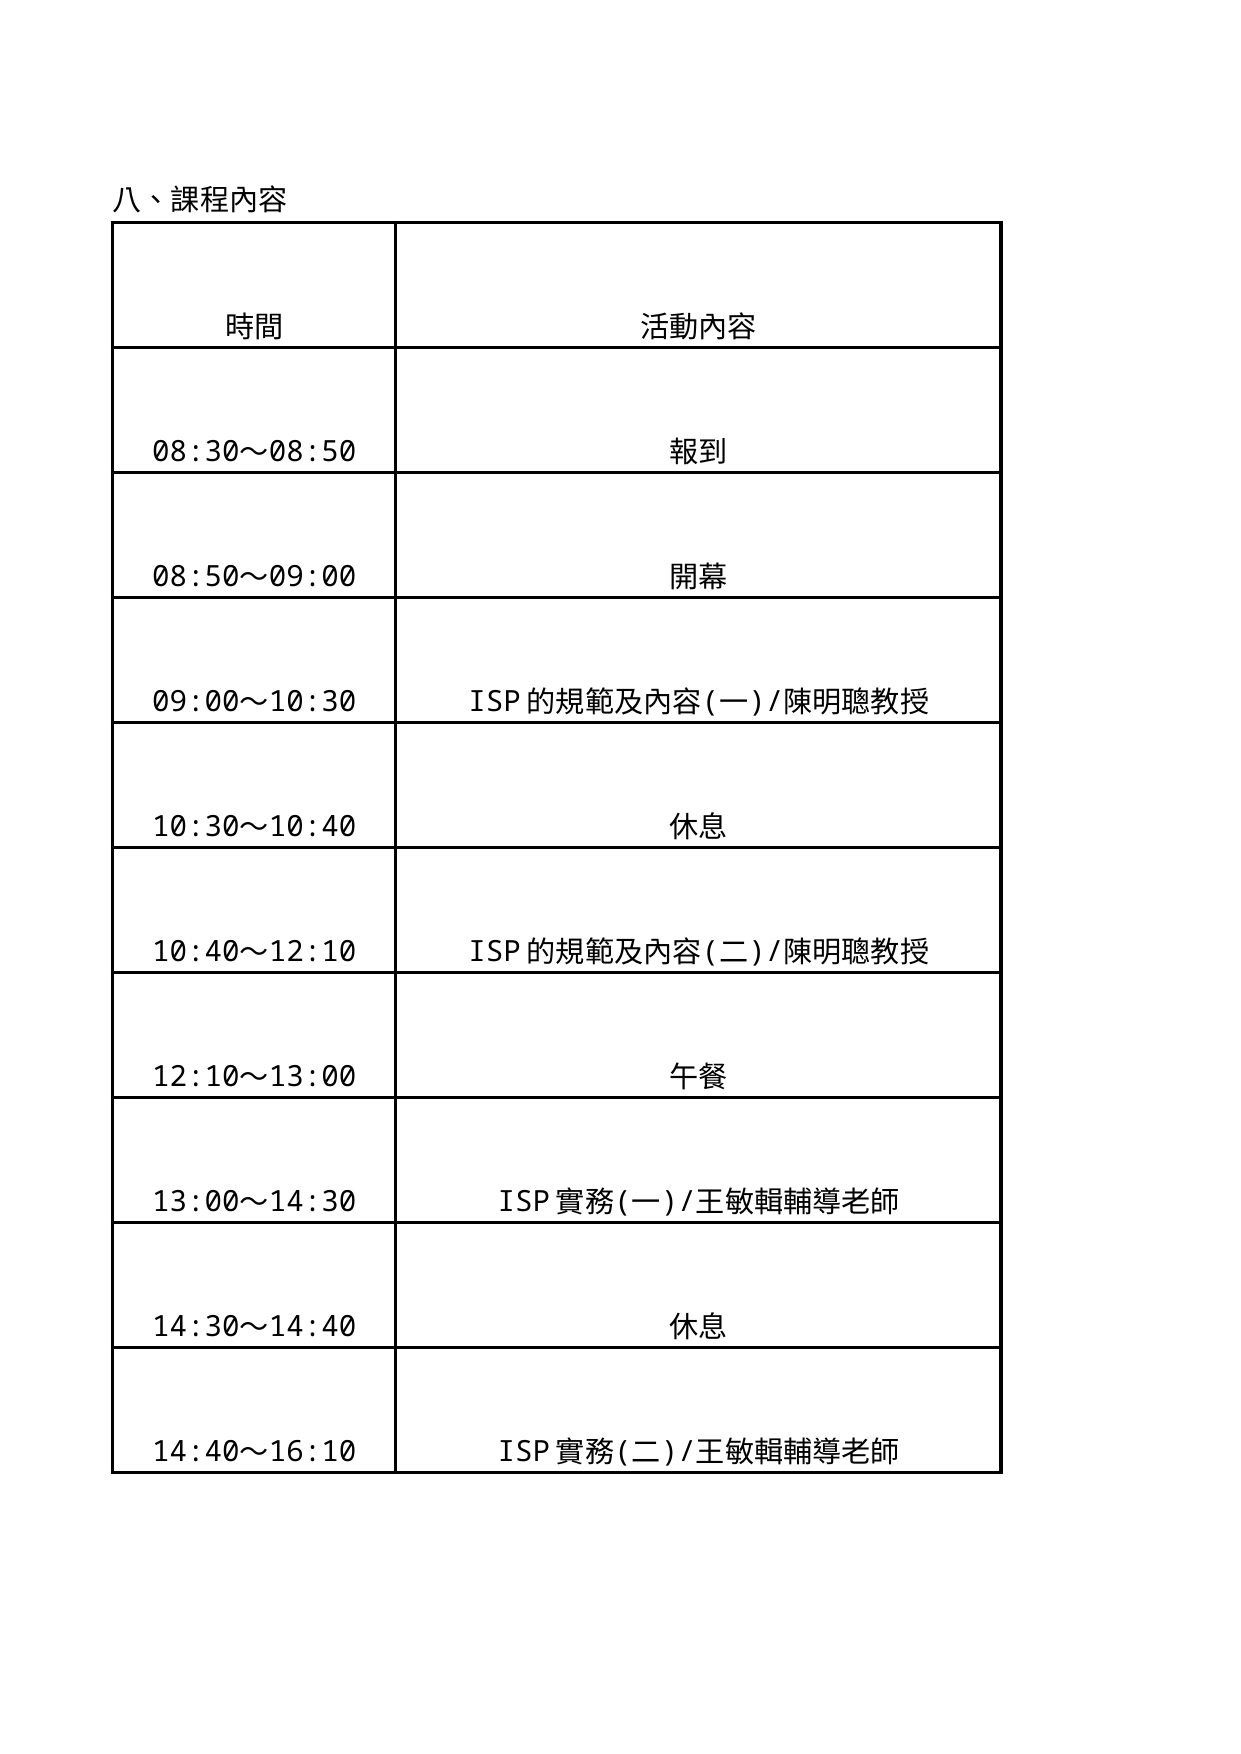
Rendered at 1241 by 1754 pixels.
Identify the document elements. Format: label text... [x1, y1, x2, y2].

table_cell 開幕 [397, 474, 999, 596]
table_cell 14:30～14:40 [114, 1224, 394, 1346]
table_cell ISP實務(一)/王敏輯輔導老師 [397, 1099, 999, 1221]
text 八、課程內容 [112, 177, 1128, 219]
table_cell 12:10～13:00 [114, 974, 394, 1096]
table_cell 08:30～08:50 [114, 349, 394, 471]
table_cell 午餐 [397, 974, 999, 1096]
table_cell 14:40～16:10 [114, 1349, 394, 1471]
table_header 活動內容 [397, 224, 999, 346]
table_cell 10:40～12:10 [114, 849, 394, 971]
table_cell ISP實務(二)/王敏輯輔導老師 [397, 1349, 999, 1471]
table_cell 休息 [397, 1224, 999, 1346]
table_cell 09:00～10:30 [114, 599, 394, 721]
table_cell 13:00～14:30 [114, 1099, 394, 1221]
table_cell ISP的規範及內容(二)/陳明聰教授 [397, 849, 999, 971]
table_cell 08:50～09:00 [114, 474, 394, 596]
table_cell 休息 [397, 724, 999, 846]
table_cell 報到 [397, 349, 999, 471]
table_cell 10:30～10:40 [114, 724, 394, 846]
table_cell ISP的規範及內容(一)/陳明聰教授 [397, 599, 999, 721]
table_header 時間 [114, 224, 394, 346]
